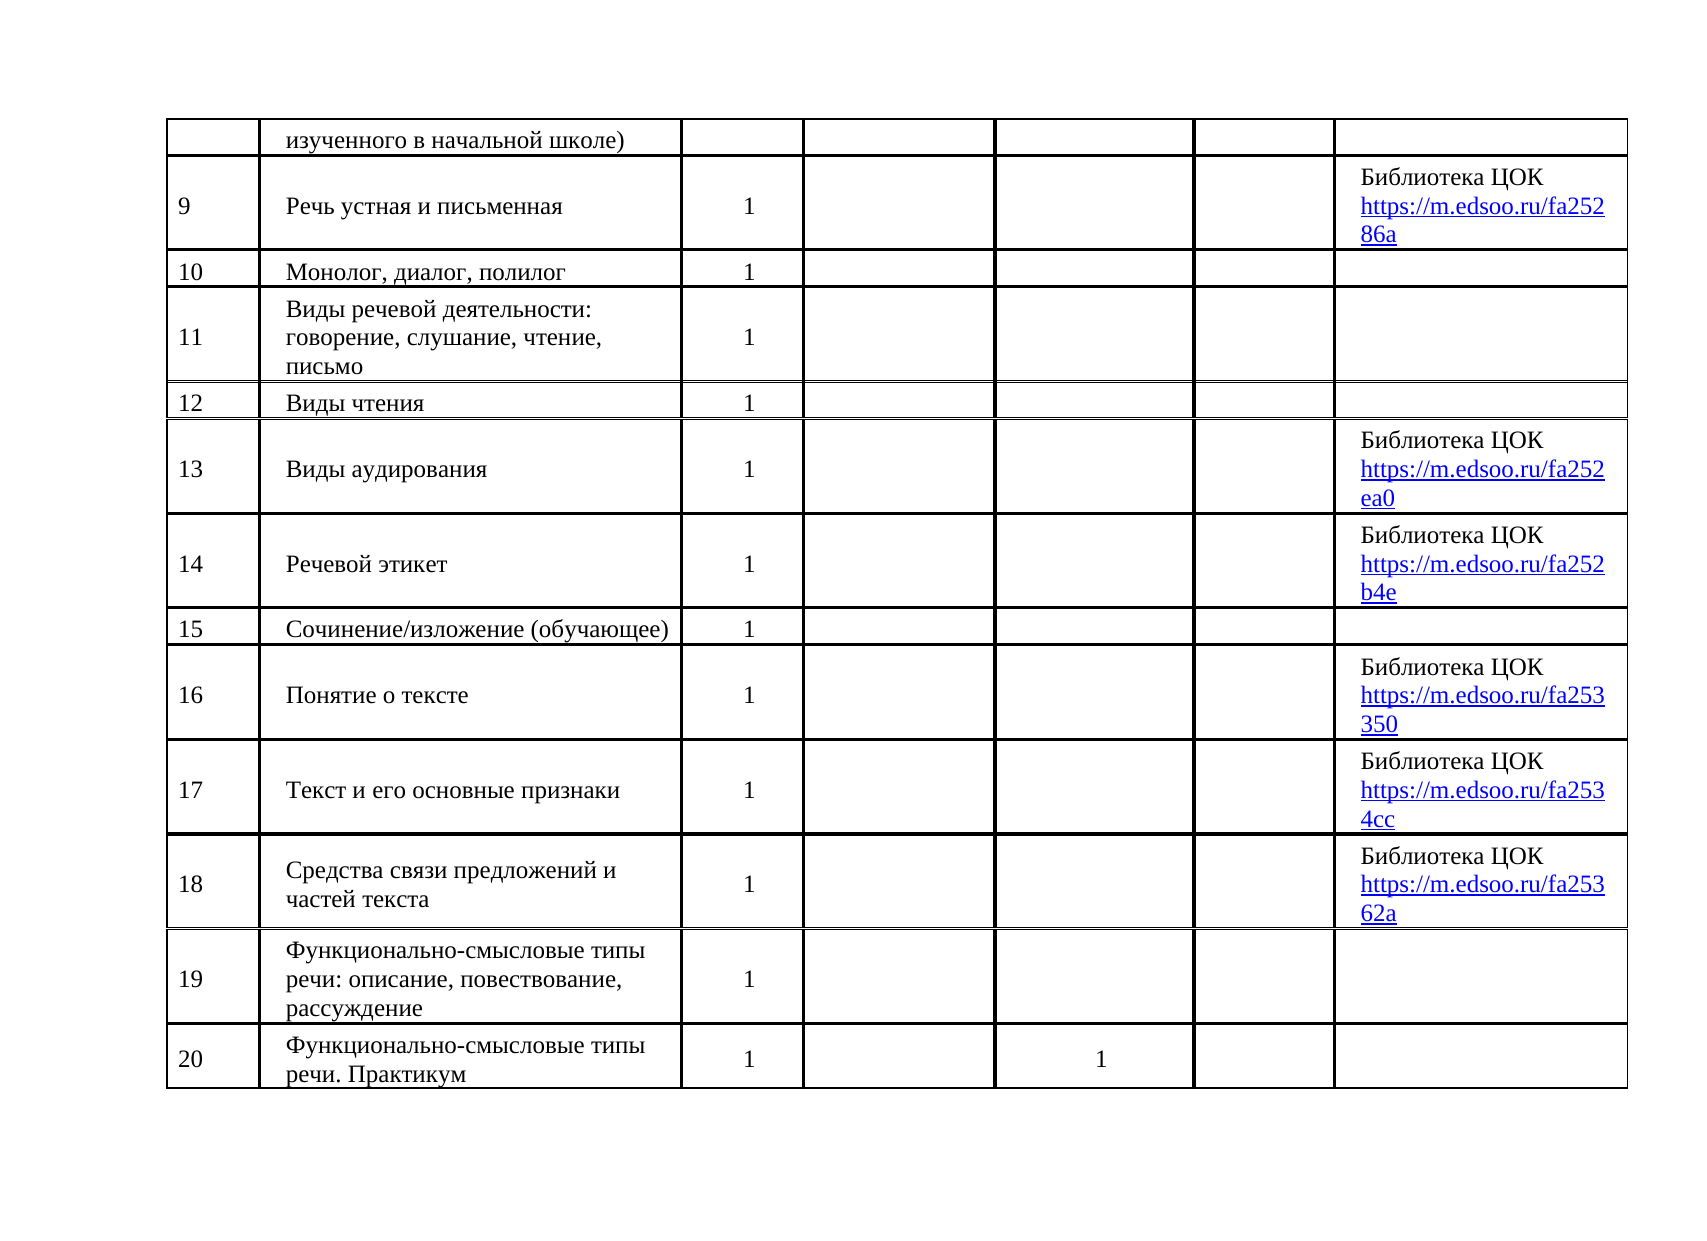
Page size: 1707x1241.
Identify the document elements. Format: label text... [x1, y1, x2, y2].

table_cell [1196, 251, 1333, 285]
table_cell [805, 157, 993, 248]
table_cell 1 [683, 1025, 802, 1087]
table_cell Библиотека ЦОК https://m.edsoo.ru/fa25286a [1336, 157, 1627, 248]
table_cell 1 [683, 288, 802, 380]
table_cell [1196, 646, 1333, 738]
table_cell [997, 836, 1192, 927]
table_cell [1196, 836, 1333, 927]
table_cell 20 [168, 1025, 258, 1087]
table_cell 1 [683, 157, 802, 248]
table_cell [168, 120, 258, 154]
table_cell 1 [683, 836, 802, 927]
table_cell Библиотека ЦОК https://m.edsoo.ru/fa252ea0 [1336, 420, 1627, 512]
table_cell [997, 930, 1192, 1022]
table_cell [1196, 157, 1333, 248]
table_cell [1336, 930, 1627, 1022]
table_cell [805, 515, 993, 606]
table_cell 1 [683, 383, 802, 417]
table_cell Виды чтения [261, 383, 680, 417]
table_cell 1 [683, 609, 802, 643]
table_cell 9 [168, 157, 258, 248]
table_cell 18 [168, 836, 258, 927]
table_cell [1196, 609, 1333, 643]
table_cell 1 [683, 515, 802, 606]
table_cell 1 [683, 741, 802, 832]
table_cell [805, 646, 993, 738]
table_cell Сочинение/изложение (обучающее) [261, 609, 680, 643]
table_cell [1336, 609, 1627, 643]
table_cell 17 [168, 741, 258, 832]
table_cell [997, 251, 1192, 285]
table_cell Виды речевой деятельности: говорение, слушание, чтение, письмо [261, 288, 680, 380]
table_cell Виды аудирования [261, 420, 680, 512]
table_cell Библиотека ЦОК https://m.edsoo.ru/fa2534cc [1336, 741, 1627, 832]
table_cell [805, 420, 993, 512]
table_cell [805, 1025, 993, 1087]
table_cell [1196, 420, 1333, 512]
table_cell [997, 420, 1192, 512]
table_cell [805, 836, 993, 927]
table_cell [997, 515, 1192, 606]
table_cell [997, 609, 1192, 643]
table_cell [805, 120, 993, 154]
table_cell Речь устная и письменная [261, 157, 680, 248]
table_cell Средства связи предложений и частей текста [261, 836, 680, 927]
table_cell [1336, 383, 1627, 417]
table_cell 10 [168, 251, 258, 285]
table_cell 15 [168, 609, 258, 643]
table_cell [997, 383, 1192, 417]
table_cell Функционально-смысловые типы речи: описание, повествование, рассуждение [261, 930, 680, 1022]
table_cell 1 [683, 251, 802, 285]
table_cell [1196, 383, 1333, 417]
table_cell Библиотека ЦОК https://m.edsoo.ru/fa253350 [1336, 646, 1627, 738]
table_cell [1336, 120, 1627, 154]
table_cell изученного в начальной школе) [261, 120, 680, 154]
table_cell [805, 741, 993, 832]
table_cell [997, 741, 1192, 832]
table_cell [997, 288, 1192, 380]
table_cell 19 [168, 930, 258, 1022]
table_cell [1196, 288, 1333, 380]
table_cell Функционально-смысловые типы речи. Практикум [261, 1025, 680, 1087]
table_cell Речевой этикет [261, 515, 680, 606]
table_cell Монолог, диалог, полилог [261, 251, 680, 285]
table_cell [997, 157, 1192, 248]
table_cell [805, 288, 993, 380]
table_cell [1196, 930, 1333, 1022]
table_cell Библиотека ЦОК https://m.edsoo.ru/fa25362a [1336, 836, 1627, 927]
table_cell 1 [683, 930, 802, 1022]
table_cell [1196, 120, 1333, 154]
table_cell [1196, 741, 1333, 832]
table_cell 1 [997, 1025, 1192, 1087]
table_cell Понятие о тексте [261, 646, 680, 738]
table_cell Библиотека ЦОК https://m.edsoo.ru/fa252b4e [1336, 515, 1627, 606]
table_cell [683, 120, 802, 154]
table_cell [1336, 1025, 1627, 1087]
table_cell [1336, 288, 1627, 380]
table_cell [805, 609, 993, 643]
table_cell [997, 646, 1192, 738]
table_cell [1196, 1025, 1333, 1087]
table_cell [805, 383, 993, 417]
table_cell 12 [168, 383, 258, 417]
table_cell [1336, 251, 1627, 285]
table_cell 11 [168, 288, 258, 380]
table_cell 1 [683, 420, 802, 512]
table_cell [805, 930, 993, 1022]
table_cell Текст и его основные признаки [261, 741, 680, 832]
table_cell [997, 120, 1192, 154]
table_cell 14 [168, 515, 258, 606]
table_cell 16 [168, 646, 258, 738]
table_cell [805, 251, 993, 285]
table_cell 1 [683, 646, 802, 738]
table_cell 13 [168, 420, 258, 512]
table_cell [1196, 515, 1333, 606]
